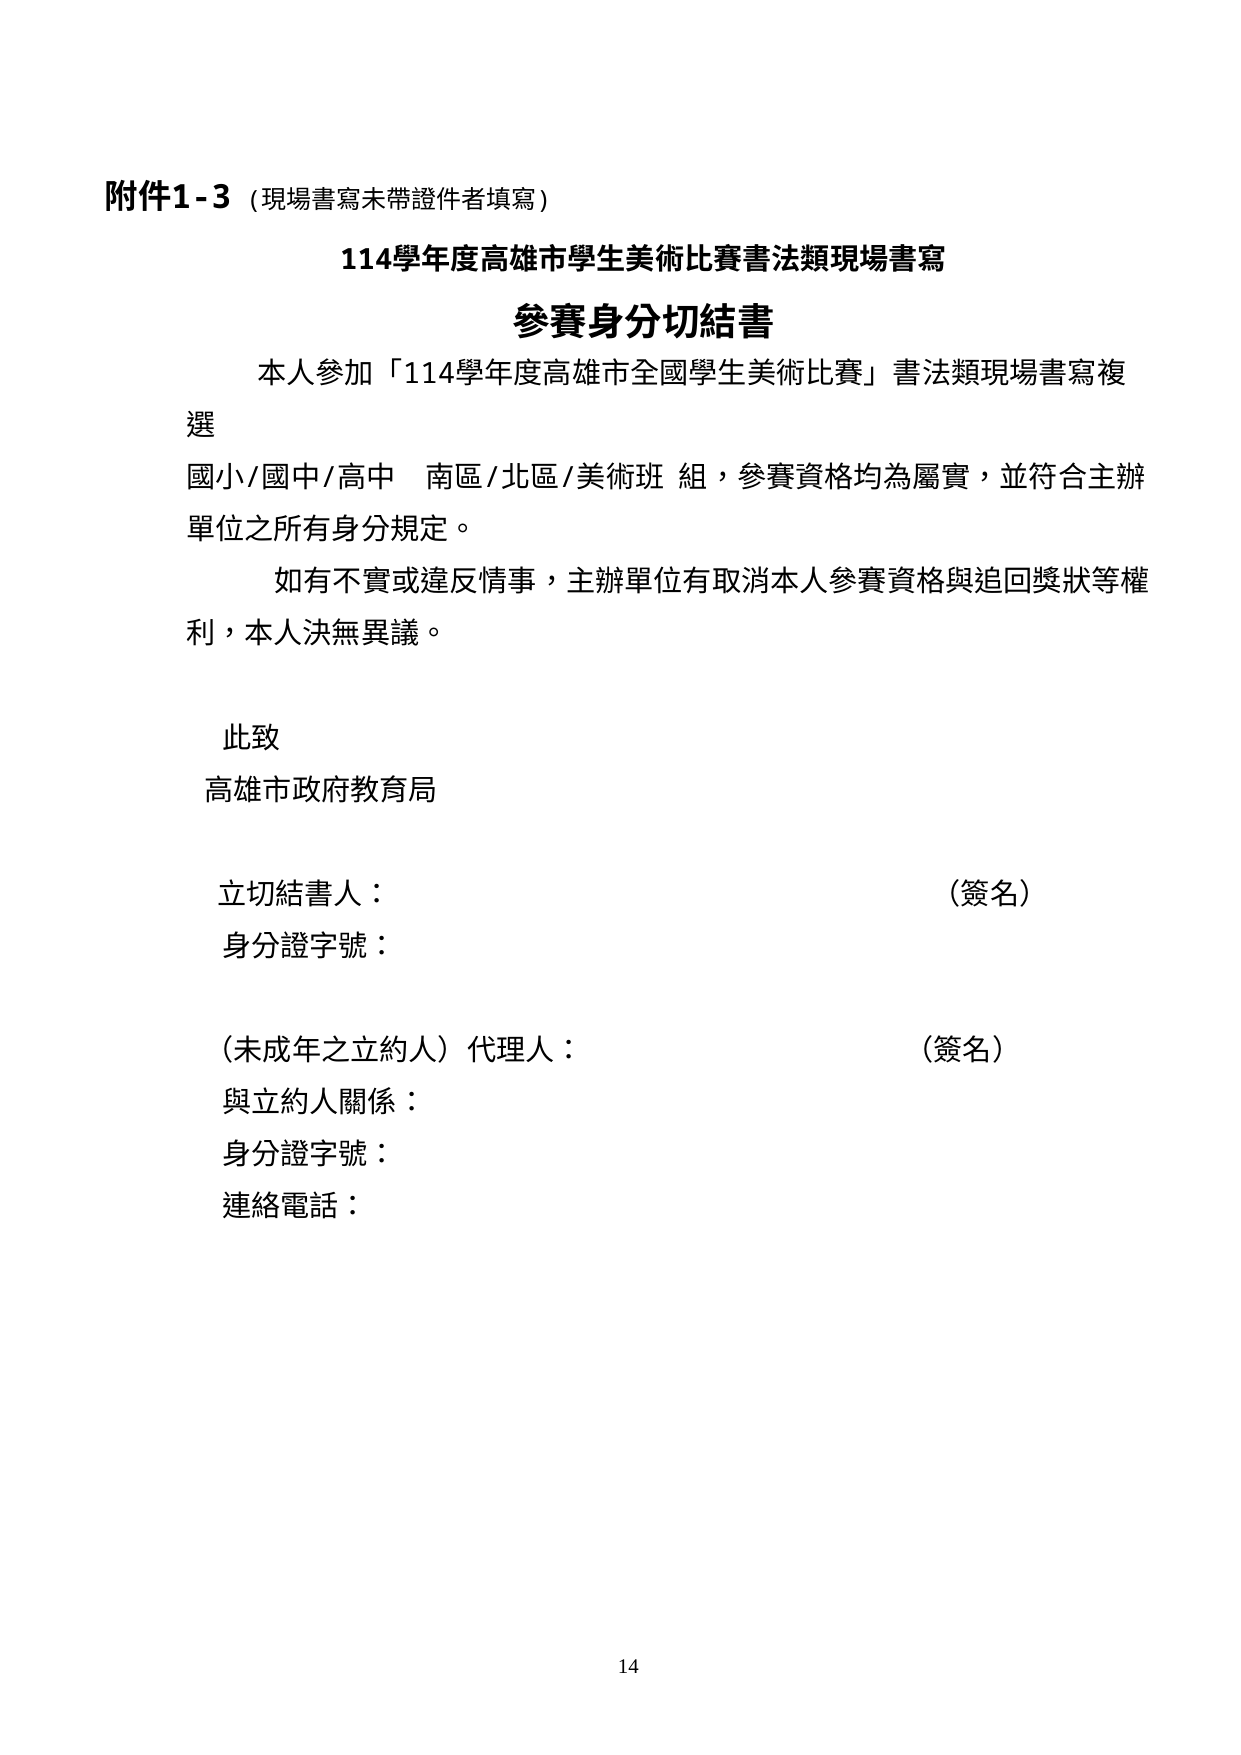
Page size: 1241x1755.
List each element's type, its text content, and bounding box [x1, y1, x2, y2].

text 與立約人關係： [134, 1069, 1152, 1121]
text 身分證字號： [134, 913, 1152, 965]
text 如有不實或違反情事，主辦單位有取消本人參賽資格與追回獎狀等權利，本人決無異議。 [134, 548, 1152, 652]
text 立切結書人： （簽名） [134, 861, 1152, 913]
text 本人參加「114學年度高雄市全國學生美術比賽」書法類現場書寫複選 國小/國中/高中 南區/北區/美術班 組，參賽資格均為屬實，並符合主辦單位之所有身分規定。 [134, 340, 1152, 548]
text （未成年之立約人）代理人： （簽名） [134, 1017, 1152, 1069]
text 高雄市政府教育局 [134, 757, 1152, 809]
text 身分證字號： [134, 1121, 1152, 1173]
text 附件1-3 (現場書寫未帶證件者填寫) [104, 152, 1152, 215]
text 此致 [134, 704, 1152, 757]
text 114學年度高雄市學生美術比賽書法類現場書寫 [134, 215, 1152, 277]
text 參賽身分切結書 [134, 277, 1152, 340]
text 連絡電話： [134, 1173, 1152, 1225]
